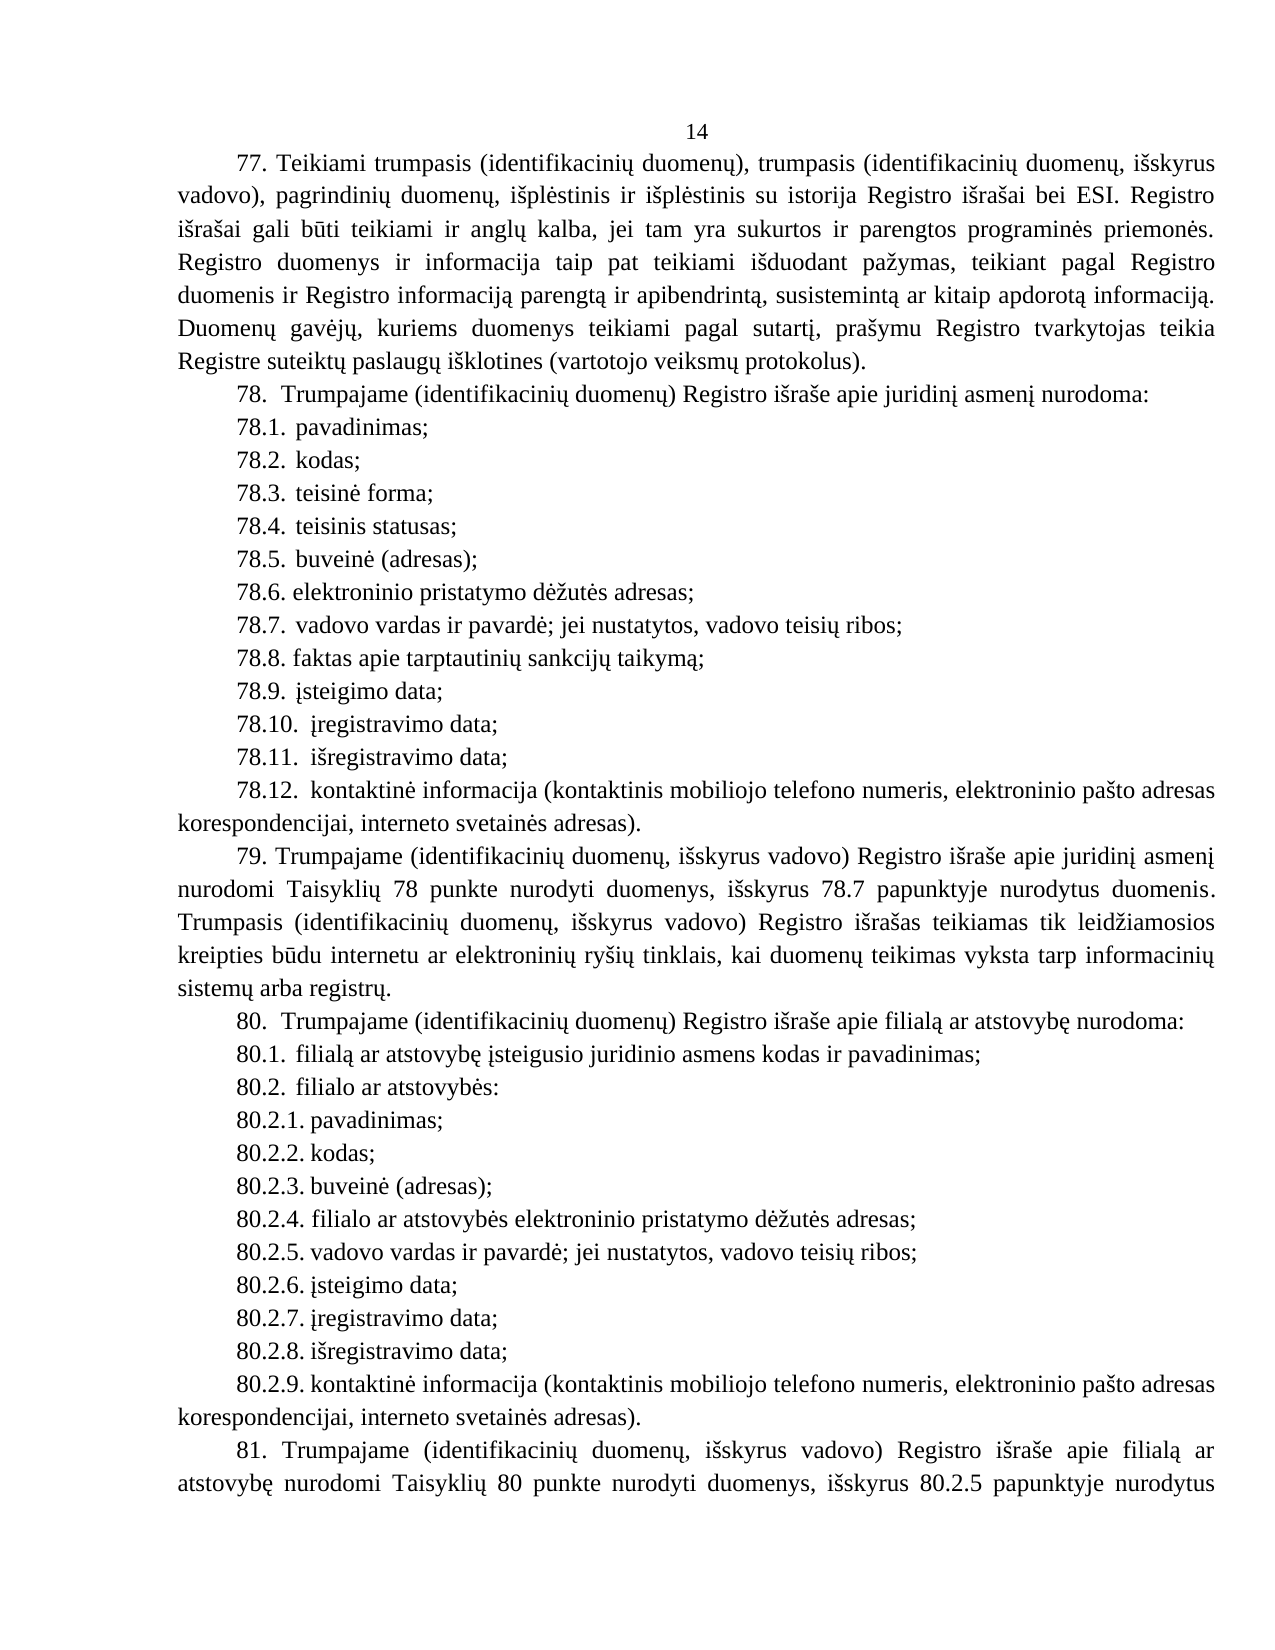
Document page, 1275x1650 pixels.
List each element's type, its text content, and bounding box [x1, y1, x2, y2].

text 78.7. vadovo vardas ir pavardė; jei nustatytos, vadovo teisių ribos; [177, 610, 1216, 639]
text 81. Trumpajame (identifikacinių duomenų, išskyrus vadovo) Registro išraše apie filialą ar atstovybę nurodomi Taisyklių 80 punkte nurodyti duomenys, išskyrus 80.2.5 papunktyje nurodytus [177, 1435, 1216, 1497]
text 80.2.9. kontaktinė informacija (kontaktinis mobiliojo telefono numeris, elektroninio pašto adresas korespondencijai, interneto svetainės adresas). [177, 1369, 1216, 1431]
text 78.10. įregistravimo data; [177, 709, 1216, 738]
text 80.2.8. išregistravimo data; [177, 1336, 1216, 1365]
text 80. Trumpajame (identifikacinių duomenų) Registro išraše apie filialą ar atstovybę nurodoma: [177, 1006, 1216, 1035]
text 79. Trumpajame (identifikacinių duomenų, išskyrus vadovo) Registro išraše apie juridinį asmenį nurodomi Taisyklių 78 punkte nurodyti duomenys, išskyrus 78.7 papunktyje nurodytus duomenis. Trumpasis (identifikacinių duomenų, išskyrus vadovo) Registro išrašas teikiamas tik leidžiamosios kreipties būdu internetu ar elektroninių ryšių tinklais, kai duomenų teikimas vyksta tarp informacinių sistemų arba registrų. [177, 841, 1216, 1002]
text 78.5. buveinė (adresas); [177, 544, 1216, 573]
text 78.8. faktas apie tarptautinių sankcijų taikymą; [177, 643, 1216, 672]
text 78. Trumpajame (identifikacinių duomenų) Registro išraše apie juridinį asmenį nurodoma: [177, 379, 1216, 407]
text 80.2.7. įregistravimo data; [177, 1303, 1216, 1332]
text 80.2.5. vadovo vardas ir pavardė; jei nustatytos, vadovo teisių ribos; [177, 1237, 1216, 1266]
text 78.1. pavadinimas; [177, 412, 1216, 441]
text 78.3. teisinė forma; [177, 478, 1216, 507]
text 77. Teikiami trumpasis (identifikacinių duomenų), trumpasis (identifikacinių duomenų, išskyrus vadovo), pagrindinių duomenų, išplėstinis ir išplėstinis su istorija Registro išrašai bei ESI. Registro išrašai gali būti teikiami ir anglų kalba, jei tam yra sukurtos ir parengtos programinės priemonės. Registro duomenys ir informacija taip pat teikiami išduodant pažymas, teikiant pagal Registro duomenis ir Registro informaciją parengtą ir apibendrintą, susistemintą ar kitaip apdorotą informaciją. Duomenų gavėjų, kuriems duomenys teikiami pagal sutartį, prašymu Registro tvarkytojas teikia Registre suteiktų paslaugų išklotines (vartotojo veiksmų protokolus). [177, 148, 1216, 374]
text 80.2.3. buveinė (adresas); [177, 1171, 1216, 1200]
text 78.2. kodas; [177, 445, 1216, 473]
text 78.9. įsteigimo data; [177, 676, 1216, 705]
text 80.1. filialą ar atstovybę įsteigusio juridinio asmens kodas ir pavadinimas; [177, 1039, 1216, 1068]
text 80.2.4. filialo ar atstovybės elektroninio pristatymo dėžutės adresas; [177, 1204, 1216, 1233]
text 78.6. elektroninio pristatymo dėžutės adresas; [177, 577, 1216, 606]
text 80.2. filialo ar atstovybės: [177, 1072, 1216, 1101]
text 80.2.6. įsteigimo data; [177, 1270, 1216, 1299]
text 80.2.2. kodas; [177, 1138, 1216, 1167]
text 78.12. kontaktinė informacija (kontaktinis mobiliojo telefono numeris, elektroninio pašto adresas korespondencijai, interneto svetainės adresas). [177, 775, 1216, 837]
text 80.2.1. pavadinimas; [177, 1105, 1216, 1134]
text 78.11. išregistravimo data; [177, 742, 1216, 771]
text 78.4. teisinis statusas; [177, 511, 1216, 539]
